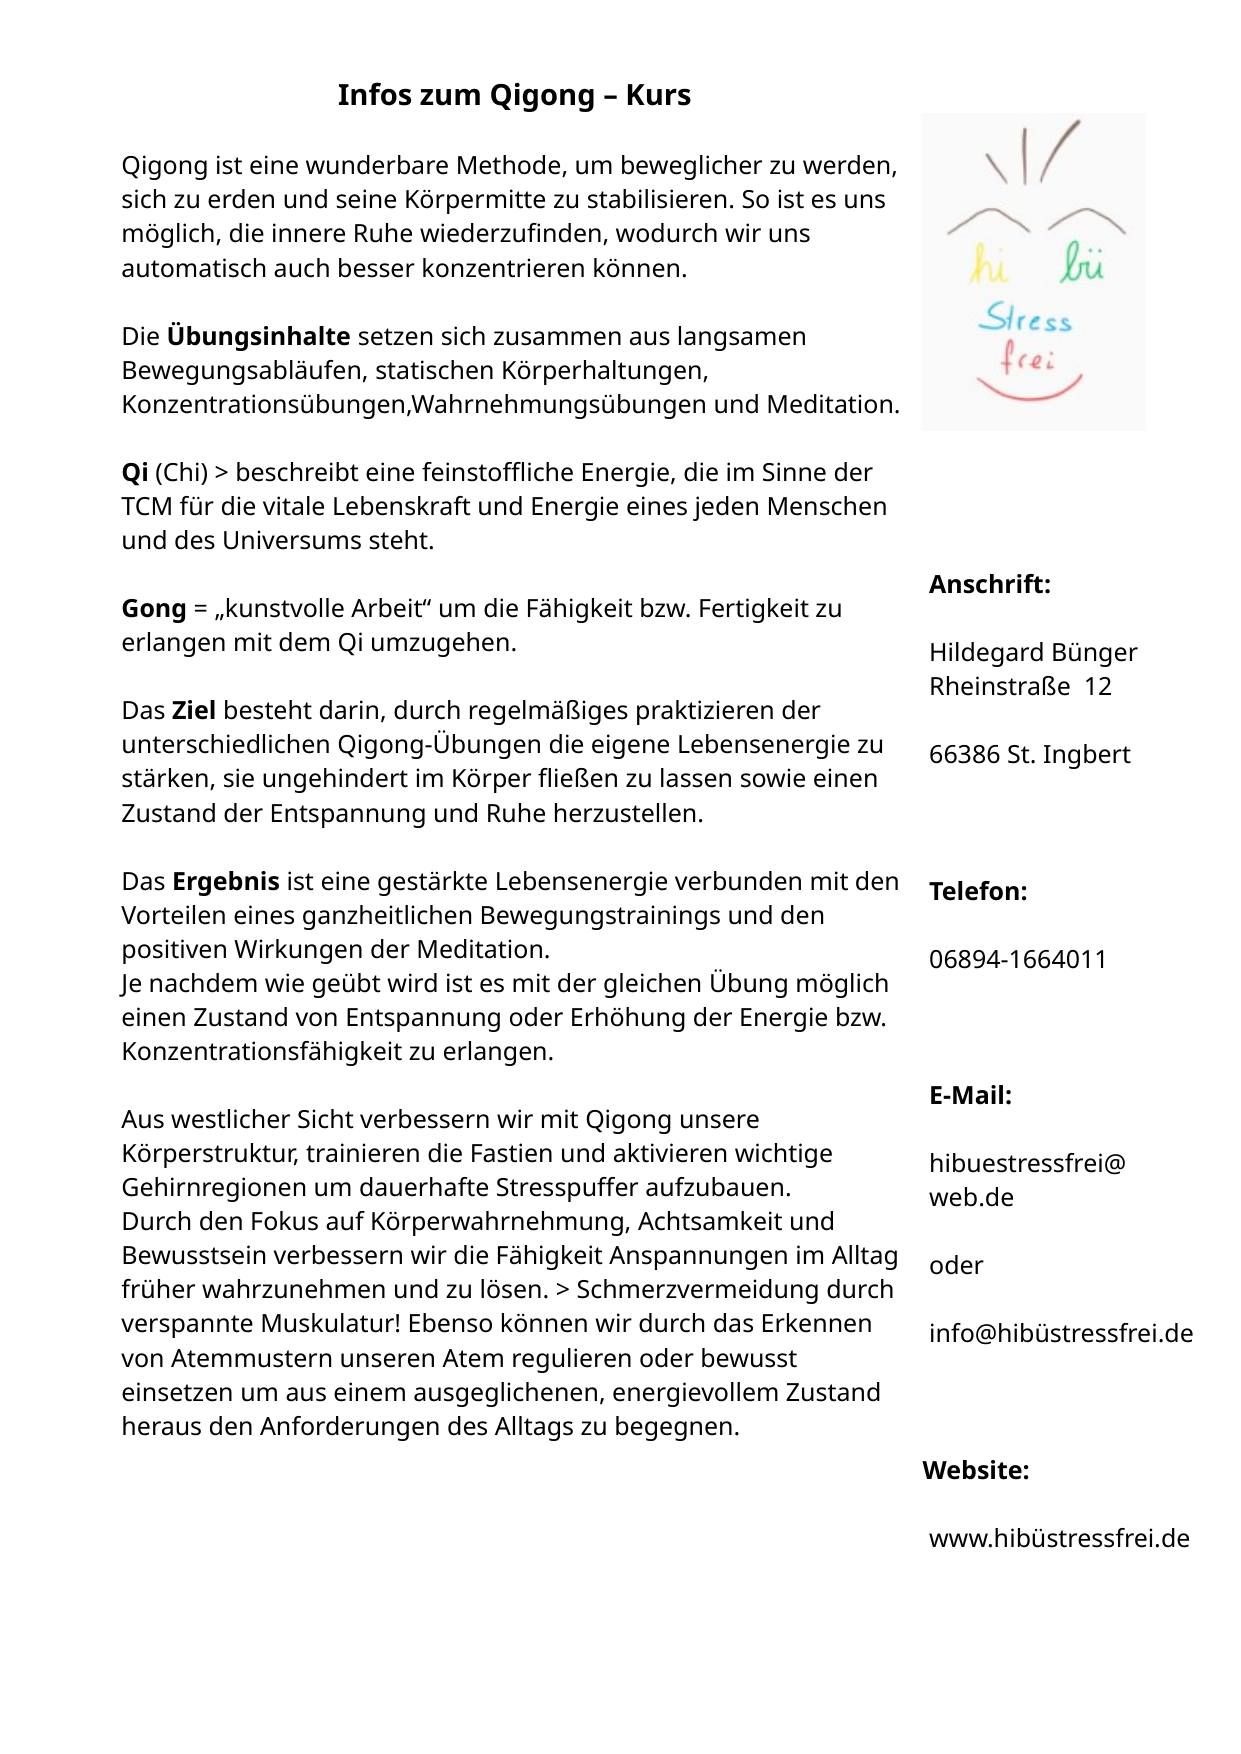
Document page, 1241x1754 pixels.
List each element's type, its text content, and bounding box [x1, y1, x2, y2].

table_header Infos zum Qigong – Kurs Qigong ist eine wunderbare Methode, um beweglicher zu werden, sich zu erden und seine Körpermitte zu stabilisieren. So ist es uns möglich, die innere Ruhe wiederzufinden, wodurch wir uns automatisch auch besser konzentrieren können. Die Übungsinhalte setzen sich zusammen aus langsamen Bewegungsabläufen, statischen Körperhaltungen, Konzentrationsübungen,Wahrnehmungsübungen und Meditation. Qi (Chi) > beschreibt eine feinstoffliche Energie, die im Sinne der TCM für die vitale Lebenskraft und Energie eines jeden Menschen und des Universums steht. Gong = „kunstvolle Arbeit“ um die Fähigkeit bzw. Fertigkeit zu erlangen mit dem Qi umzugehen. Das Ziel besteht darin, durch regelmäßiges praktizieren der unterschiedlichen Qigong-Übungen die eigene Lebensenergie zu stärken, sie ungehindert im Körper fließen zu lassen sowie einen Zustand der Entspannung und Ruhe herzustellen. Das Ergebnis ist eine gestärkte Lebensenergie verbunden mit den Vorteilen eines ganzheitlichen Bewegungstrainings und den positiven Wirkungen der Meditation. Je nachdem wie geübt wird ist es mit der gleichen Übung möglich einen Zustand von Entspannung oder Erhöhung der Energie bzw. Konzentrationsfähigkeit zu erlangen. Aus westlicher Sicht verbessern wir mit Qigong unsere Körperstruktur, trainieren die Fastien und aktivieren wichtige Gehirnregionen um dauerhafte Stresspuffer aufzubauen. Durch den Fokus auf Körperwahrnehmung, Achtsamkeit und Bewusstsein verbessern wir die Fähigkeit Anspannungen im Alltag früher wahrzunehmen und zu lösen. > Schmerzvermeidung durch verspannte Muskulatur! Ebenso können wir durch das Erkennen von Atemmustern unseren Atem regulieren oder bewusst einsetzen um aus einem ausgeglichenen, energievollem Zustand heraus den Anforderungen des Alltags zu begegnen. [121, 74, 916, 1579]
picture [920, 113, 1146, 431]
table_header Anschrift: Hildegard Bünger Rheinstraße 12 66386 St. Ingbert Telefon: 06894-1664011 E-Mail: hibuestressfrei@ web.de oder info@hibüstressfrei.de Website: www.hibüstressfrei.de [916, 74, 1209, 1579]
